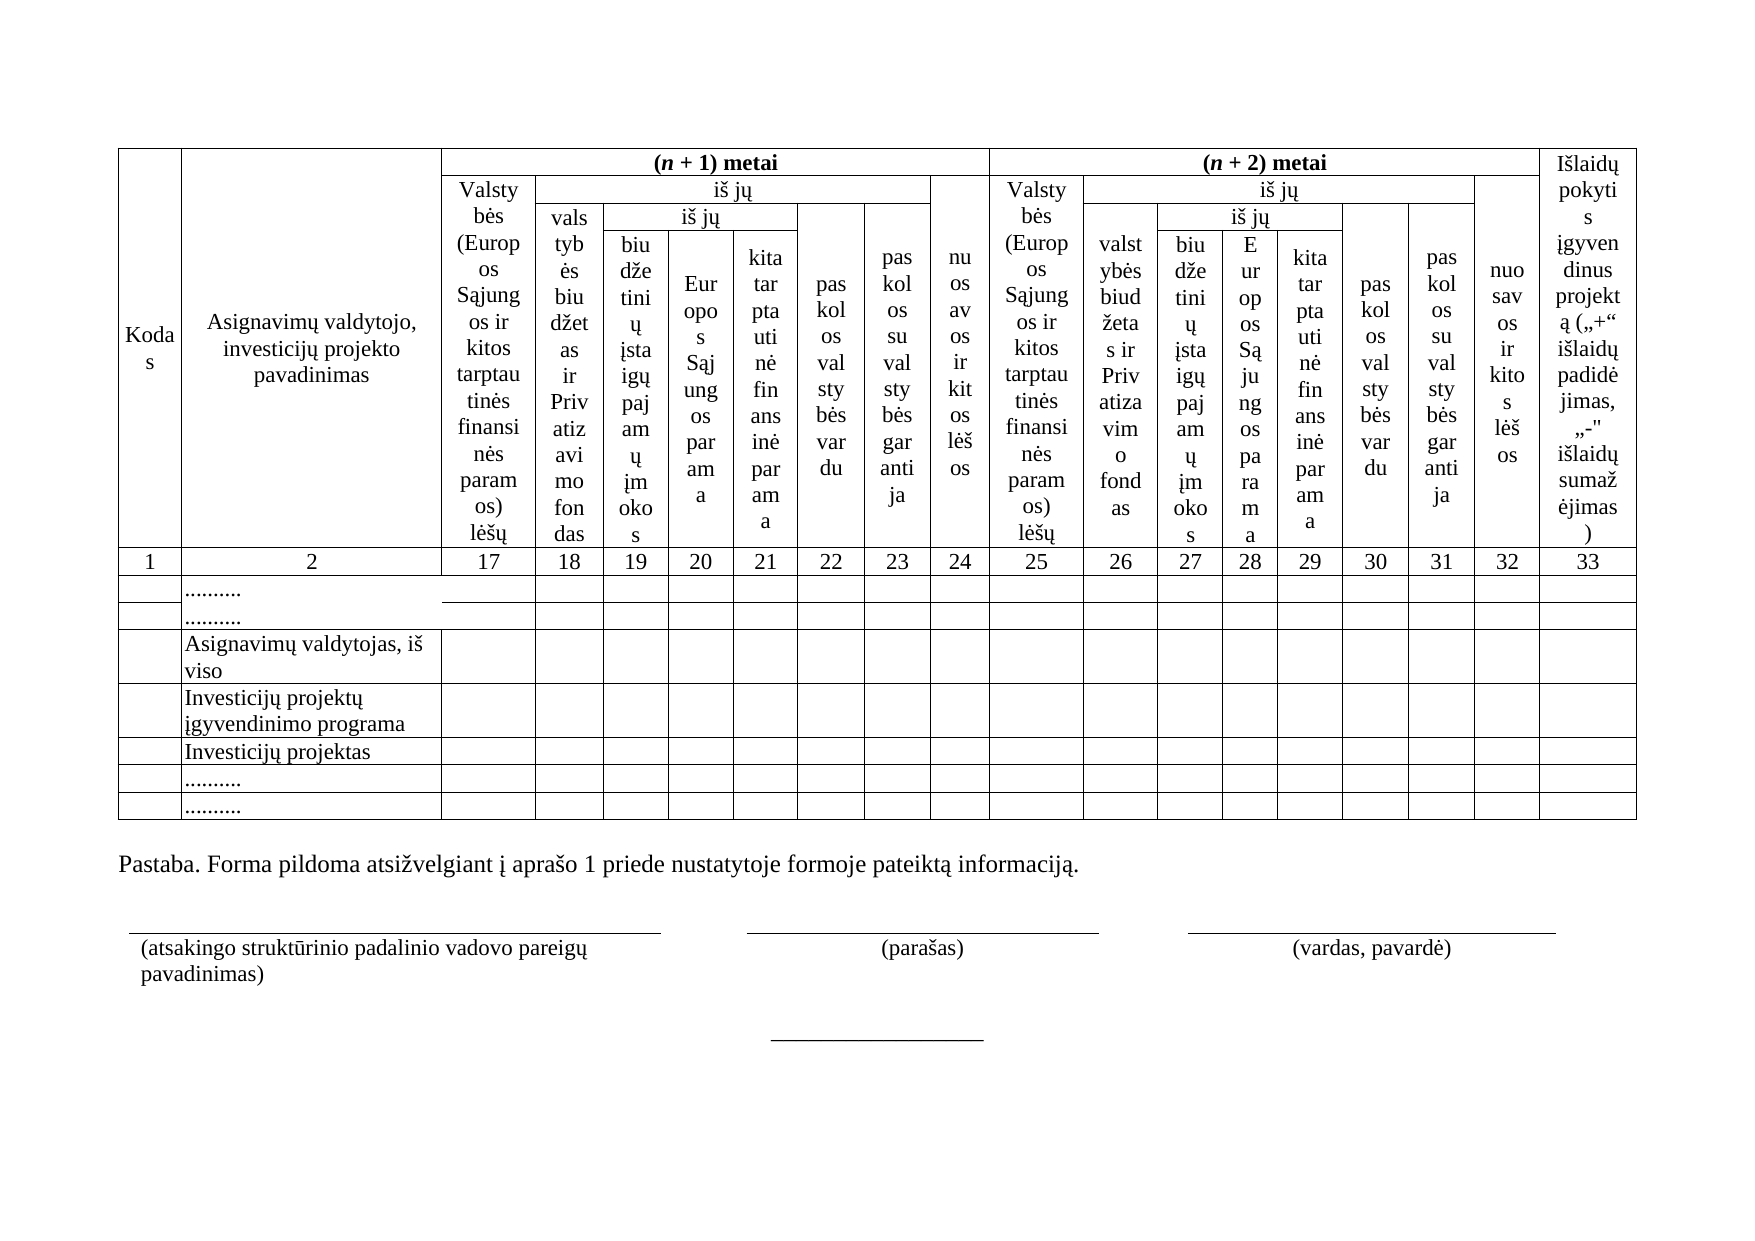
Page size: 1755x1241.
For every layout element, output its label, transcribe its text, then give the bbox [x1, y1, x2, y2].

table_header [1188, 906, 1556, 933]
table_cell 28 [1223, 548, 1277, 574]
table_cell [1409, 684, 1474, 737]
table_cell .......... [182, 765, 441, 792]
table_header Išlaidų pokytis įgyvendinus projektą („+“ išlaidų padidėjimas, „-" išlaidų sumažėjimas) [1540, 149, 1636, 547]
table_cell [1084, 630, 1157, 683]
table_cell paskolos valstybės vardu [798, 204, 864, 547]
table_cell [1158, 738, 1222, 764]
table_cell [1278, 684, 1342, 737]
table_cell [1343, 765, 1408, 792]
text Pastaba. Forma pildoma atsižvelgiant į aprašo 1 priede nustatytoje formoje pateiktą informaciją. [118, 849, 1636, 877]
table_cell 22 [798, 548, 864, 574]
table_cell [1084, 603, 1157, 629]
table_cell kita tarptautinė finansinė parama [734, 231, 797, 547]
table_header [129, 906, 661, 933]
table_cell [931, 793, 989, 819]
table_cell [1084, 576, 1157, 602]
table_cell [1475, 793, 1539, 819]
table_cell [734, 576, 797, 602]
table_cell 31 [1409, 548, 1474, 574]
table_cell [1540, 765, 1636, 792]
table_cell 24 [931, 548, 989, 574]
table_cell [1343, 603, 1408, 629]
table_cell .......... [182, 576, 442, 602]
table_cell [669, 765, 733, 792]
table_cell [1223, 630, 1277, 683]
table_cell [1343, 738, 1408, 764]
table_cell iš jų [1084, 176, 1474, 202]
table_cell [604, 603, 668, 629]
table_cell kita tarptautinė finansinė parama [1278, 231, 1342, 547]
table_cell [1540, 738, 1636, 764]
table_cell [798, 630, 864, 683]
table_cell [536, 738, 603, 764]
table_cell [442, 576, 535, 602]
table_cell paskolos su valstybės garantija [865, 204, 930, 547]
table_cell [798, 576, 864, 602]
table_cell [931, 576, 989, 602]
table_cell paskolos valstybės vardu [1343, 204, 1408, 547]
table_cell [931, 603, 989, 629]
table_cell [669, 684, 733, 737]
table_cell [1475, 603, 1539, 629]
table_cell [990, 684, 1083, 737]
table_cell [604, 684, 668, 737]
table_cell [1158, 765, 1222, 792]
table_cell [1223, 765, 1277, 792]
table_cell [865, 738, 930, 764]
table_cell [865, 793, 930, 819]
table_cell [442, 793, 535, 819]
table_cell [442, 765, 535, 792]
table_cell [734, 738, 797, 764]
table_cell [1099, 933, 1188, 986]
table_cell [931, 738, 989, 764]
table_cell [990, 630, 1083, 683]
table_cell 1 [119, 548, 181, 574]
table_cell 30 [1343, 548, 1408, 574]
table_cell [119, 738, 181, 764]
table_cell [1084, 684, 1157, 737]
table_cell [1278, 793, 1342, 819]
table_cell 29 [1278, 548, 1342, 574]
table_cell valstybės biudžetas ir Privatizavimo fondas [1084, 204, 1157, 547]
table_cell [1084, 738, 1157, 764]
table_cell [1158, 576, 1222, 602]
table_cell [734, 630, 797, 683]
table_cell [1409, 793, 1474, 819]
table_cell [1475, 630, 1539, 683]
table_cell 26 [1084, 548, 1157, 574]
table_cell [734, 603, 797, 629]
table_cell [865, 603, 930, 629]
table_cell [1278, 603, 1342, 629]
table_cell [442, 738, 535, 764]
table_cell nuosavos ir kitos lėšos [1475, 176, 1539, 547]
table_cell 2 [182, 548, 441, 574]
table_cell [734, 765, 797, 792]
table_cell [865, 576, 930, 602]
table_header [747, 906, 1098, 933]
table_cell [536, 630, 603, 683]
table_cell [1084, 765, 1157, 792]
table_cell [1158, 630, 1222, 683]
table_cell iš jų [536, 176, 930, 202]
table_cell [1158, 603, 1222, 629]
table_cell [119, 576, 181, 602]
table_cell .......... [182, 602, 442, 629]
table_header Asignavimų valdytojo, investicijų projekto pavadinimas [182, 149, 441, 547]
table_cell [1223, 576, 1277, 602]
table_cell iš jų [604, 204, 797, 230]
table_cell [1343, 793, 1408, 819]
table_cell 19 [604, 548, 668, 574]
table_cell 21 [734, 548, 797, 574]
table_cell [1278, 576, 1342, 602]
table_cell [604, 738, 668, 764]
table_cell paskolos su valstybės garantija [1409, 204, 1474, 547]
table_cell Investicijų projektų įgyvendinimo programa [182, 684, 441, 737]
table_cell Asignavimų valdytojas, iš viso [182, 630, 441, 683]
table_cell [669, 576, 733, 602]
table_cell Valstybės (Europos Sąjungos ir kitos tarptautinės finansinės paramos) lėšų poreikis, iš viso [442, 176, 535, 547]
table_cell [1475, 765, 1539, 792]
table_cell Investicijų projektas [182, 738, 441, 764]
table_cell [1278, 738, 1342, 764]
table_cell [931, 765, 989, 792]
table_cell [1223, 603, 1277, 629]
table_cell [1158, 793, 1222, 819]
table_cell Valstybės (Europos Sąjungos ir kitos tarptautinės finansinės paramos) lėšų poreikis, iš viso [990, 176, 1083, 547]
table_cell [669, 630, 733, 683]
table_cell [119, 630, 181, 683]
table_cell Europos Sąjungos parama [669, 231, 733, 547]
table_cell [1409, 576, 1474, 602]
table_cell [865, 684, 930, 737]
table_cell [669, 603, 733, 629]
table_cell [1223, 684, 1277, 737]
table_cell 25 [990, 548, 1083, 574]
table_cell [865, 765, 930, 792]
table_cell [536, 684, 603, 737]
table_cell [669, 738, 733, 764]
table_cell [536, 765, 603, 792]
table_cell [604, 793, 668, 819]
table_cell 33 [1540, 548, 1636, 574]
table_cell [536, 793, 603, 819]
table_cell [1343, 576, 1408, 602]
table_cell [1475, 738, 1539, 764]
table_cell [536, 576, 603, 602]
table_cell [1540, 684, 1636, 737]
table_cell [990, 793, 1083, 819]
table_cell [1409, 738, 1474, 764]
table_cell 20 [669, 548, 733, 574]
table_cell Europos Sąjungos parama [1223, 231, 1277, 547]
table_cell [1278, 765, 1342, 792]
text _________________ [118, 1015, 1636, 1044]
table_cell [1223, 793, 1277, 819]
table_cell [798, 793, 864, 819]
table_cell biudžetinių įstaigų pajamų įmokos [1158, 231, 1222, 547]
table_cell [1343, 684, 1408, 737]
table_cell [536, 603, 603, 629]
table_cell [119, 793, 181, 819]
table_cell [1540, 793, 1636, 819]
table_cell nuosavos ir kitos lėšos [931, 176, 989, 547]
table_cell [604, 576, 668, 602]
table_cell [1278, 630, 1342, 683]
table_cell [734, 793, 797, 819]
table_cell [1409, 630, 1474, 683]
table_cell 17 [442, 548, 535, 574]
table_cell [798, 765, 864, 792]
table_cell .......... [182, 793, 441, 819]
table_cell [1084, 793, 1157, 819]
table_cell [1343, 630, 1408, 683]
table_header Kodas [119, 149, 181, 547]
table_cell [604, 630, 668, 683]
table_cell [865, 630, 930, 683]
table_cell [119, 603, 181, 629]
table_cell [1475, 684, 1539, 737]
table_header [1099, 906, 1188, 933]
table_cell [119, 765, 181, 792]
table_cell [931, 684, 989, 737]
table_cell 18 [536, 548, 603, 574]
table_cell valstybės biudžetas ir Privatizavimo fondas [536, 204, 603, 547]
table_cell [1540, 603, 1636, 629]
table_cell [442, 684, 535, 737]
table_cell biudžetinių įstaigų pajamų įmokos [604, 231, 668, 547]
table_cell [669, 793, 733, 819]
table_header (n + 2) metai [990, 149, 1539, 175]
table_cell [798, 603, 864, 629]
table_cell [798, 738, 864, 764]
table_cell [442, 603, 535, 629]
table_cell [990, 576, 1083, 602]
table_cell [1158, 684, 1222, 737]
table_header (n + 1) metai [442, 149, 989, 175]
table_cell [1409, 765, 1474, 792]
table_cell [1223, 738, 1277, 764]
table_cell (parašas) [747, 934, 1098, 986]
table_header [661, 906, 747, 933]
table_cell [1540, 576, 1636, 602]
table_cell [798, 684, 864, 737]
table_cell [442, 630, 535, 683]
table_cell [990, 603, 1083, 629]
table_cell [931, 630, 989, 683]
table_cell 23 [865, 548, 930, 574]
table_cell (atsakingo struktūrinio padalinio vadovo pareigų pavadinimas) [129, 934, 661, 986]
table_cell [119, 684, 181, 737]
table_cell [990, 738, 1083, 764]
table_cell 27 [1158, 548, 1222, 574]
table_cell [604, 765, 668, 792]
table_cell iš jų [1158, 204, 1342, 230]
table_cell 32 [1475, 548, 1539, 574]
table_cell [1409, 603, 1474, 629]
table_cell [990, 765, 1083, 792]
table_cell [1540, 630, 1636, 683]
table_cell [1475, 576, 1539, 602]
table_cell [734, 684, 797, 737]
table_cell [661, 933, 747, 986]
table_cell (vardas, pavardė) [1188, 934, 1556, 986]
